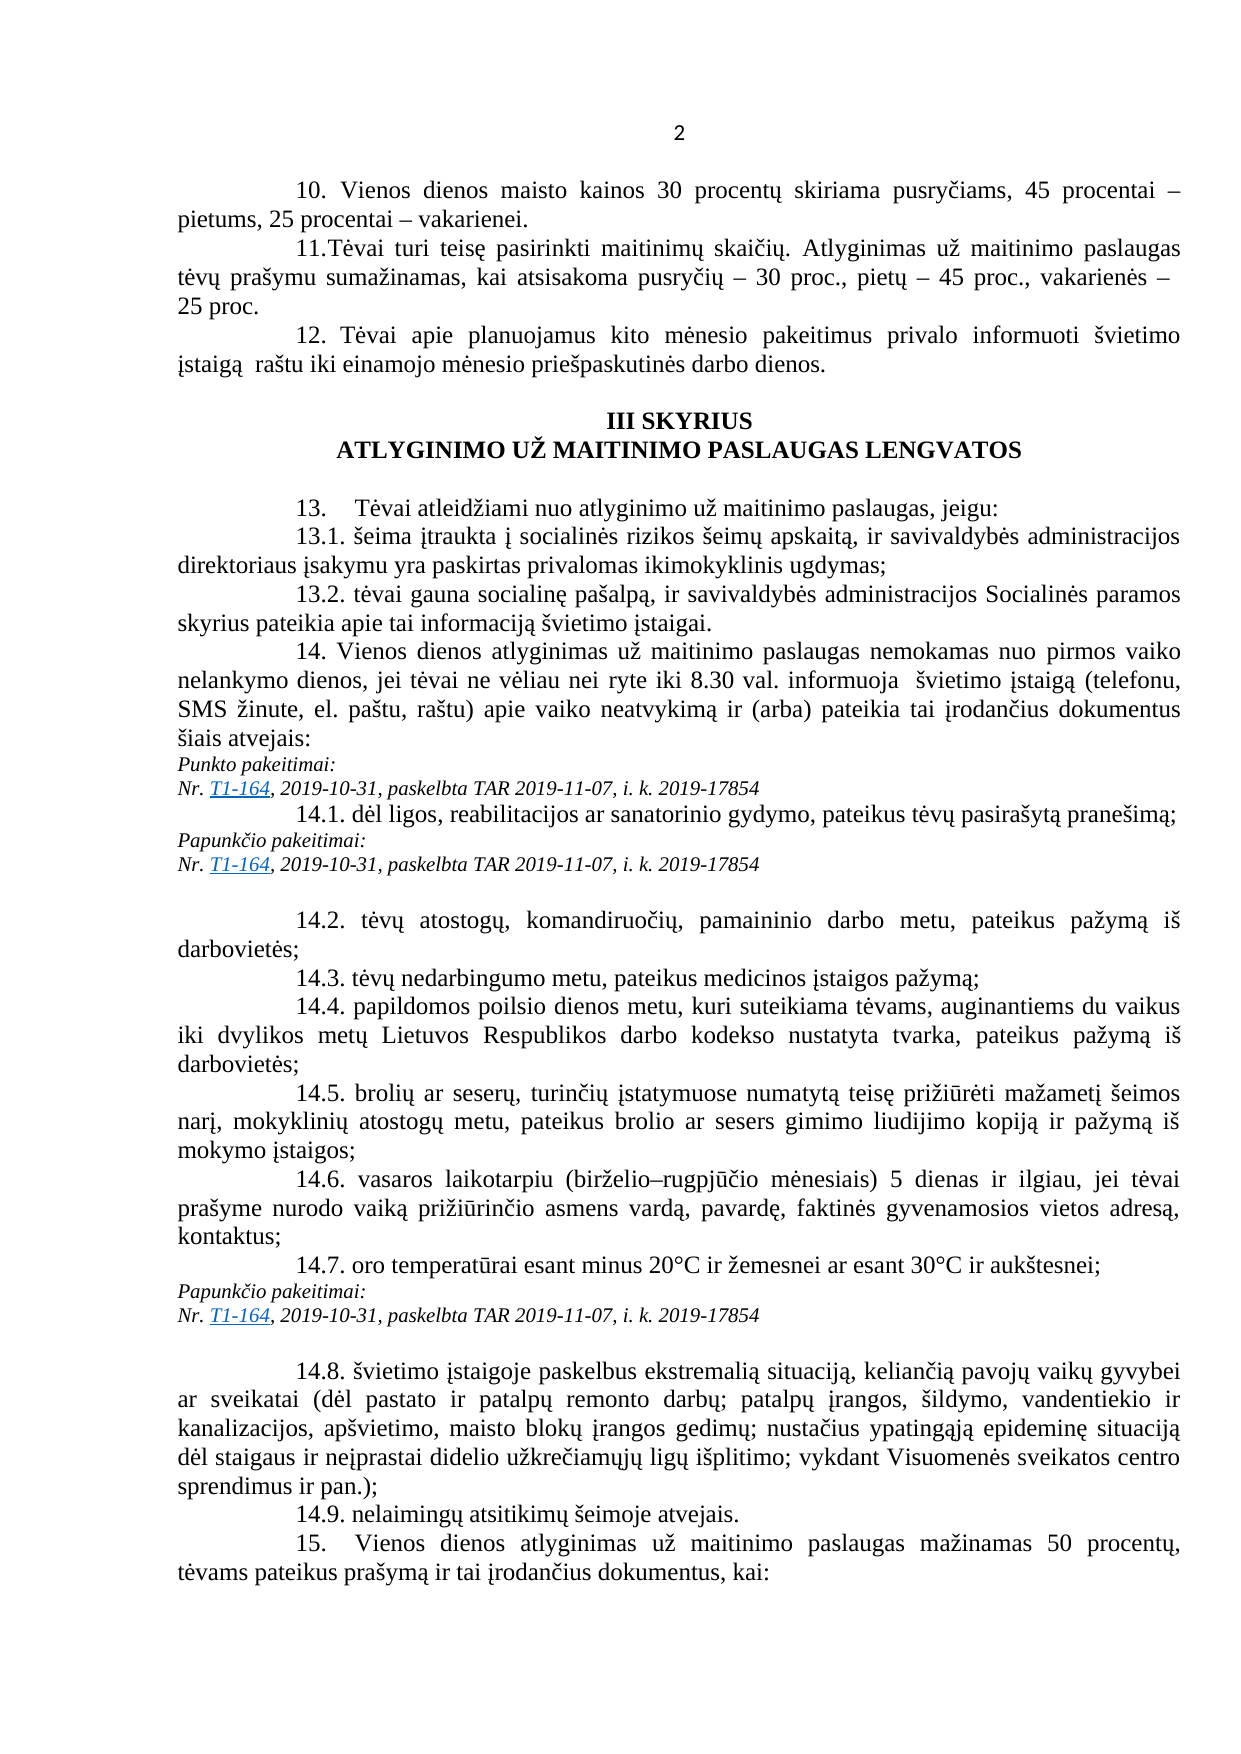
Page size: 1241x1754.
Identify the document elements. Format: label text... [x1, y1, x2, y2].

text Nr. T1-164, 2019-10-31, paskelbta TAR 2019-11-07, i. k. 2019-17854 [177, 852, 1181, 876]
text 14.2. tėvų atostogų, komandiruočių, pamaininio darbo metu, pateikus pažymą iš darbovietės; [177, 905, 1181, 963]
text 14.4. papildomos poilsio dienos metu, kuri suteikiama tėvams, auginantiems du vaikus iki dvylikos metų Lietuvos Respublikos darbo kodekso nustatyta tvarka, pateikus pažymą iš darbovietės; [177, 991, 1181, 1078]
text Nr. T1-164, 2019-10-31, paskelbta TAR 2019-11-07, i. k. 2019-17854 [177, 776, 1181, 799]
text 11. Tėvai turi teisę pasirinkti maitinimų skaičių. Atlyginimas už maitinimo paslaugas tėvų prašymu sumažinamas, kai atsisakoma pusryčių – 30 proc., pietų – 45 proc., vakarienės – 25 proc. [177, 232, 1181, 320]
text 14.7. oro temperatūrai esant minus 20°C ir žemesnei ar esant 30°C ir aukštesnei; [295, 1250, 1181, 1279]
text 14. Vienos dienos atlyginimas už maitinimo paslaugas nemokamas nuo pirmos vaiko nelankymo dienos, jei tėvai ne vėliau nei ryte iki 8.30 val. informuoja švietimo įstaigą (telefonu, SMS žinute, el. paštu, raštu) apie vaiko neatvykimą ir (arba) pateikia tai įrodančius dokumentus šiais atvejais: [177, 636, 1181, 751]
text 13.2. tėvai gauna socialinę pašalpą, ir savivaldybės administracijos Socialinės paramos skyrius pateikia apie tai informaciją švietimo įstaigai. [177, 579, 1181, 636]
text III SKYRIUS [177, 406, 1181, 435]
text 10. Vienos dienos maisto kainos 30 procentų skiriama pusryčiams, 45 procentai –pietums, 25 procentai – vakarienei. [177, 175, 1181, 232]
text 14.6. vasaros laikotarpiu (birželio–rugpjūčio mėnesiais) 5 dienas ir ilgiau, jei tėvai prašyme nurodo vaiką prižiūrinčio asmens vardą, pavardę, faktinės gyvenamosios vietos adresą, kontaktus; [177, 1164, 1181, 1250]
text Punkto pakeitimai: [177, 751, 1181, 776]
text Papunkčio pakeitimai: [177, 828, 1181, 852]
text Nr. T1-164, 2019-10-31, paskelbta TAR 2019-11-07, i. k. 2019-17854 [177, 1303, 1181, 1327]
text 13. Tėvai atleidžiami nuo atlyginimo už maitinimo paslaugas, jeigu: [295, 493, 1181, 521]
text ATLYGINIMO už MAITINIMO PASLAUGAS lengvatOS [177, 435, 1181, 464]
text 14.1. dėl ligos, reabilitacijos ar sanatorinio gydymo, pateikus tėvų pasirašytą pranešimą; [177, 799, 1181, 828]
text 12. Tėvai apie planuojamus kito mėnesio pakeitimus privalo informuoti švietimo įstaigą raštu iki einamojo mėnesio priešpaskutinės darbo dienos. [177, 320, 1181, 378]
text Papunkčio pakeitimai: [177, 1279, 1181, 1303]
text 14.5. brolių ar seserų, turinčių įstatymuose numatytą teisę prižiūrėti mažametį šeimos narį, mokyklinių atostogų metu, pateikus brolio ar sesers gimimo liudijimo kopiją ir pažymą iš mokymo įstaigos; [177, 1078, 1181, 1164]
text 13.1. šeima įtraukta į socialinės rizikos šeimų apskaitą, ir savivaldybės administracijos direktoriaus įsakymu yra paskirtas privalomas ikimokyklinis ugdymas; [177, 521, 1181, 579]
text 14.3. tėvų nedarbingumo metu, pateikus medicinos įstaigos pažymą; [177, 963, 1181, 991]
text 14.9. nelaimingų atsitikimų šeimoje atvejais. [177, 1499, 1181, 1528]
text 14.8. švietimo įstaigoje paskelbus ekstremalią situaciją, keliančią pavojų vaikų gyvybei ar sveikatai (dėl pastato ir patalpų remonto darbų; patalpų įrangos, šildymo, vandentiekio ir kanalizacijos, apšvietimo, maisto blokų įrangos gedimų; nustačius ypatingąją epideminę situaciją dėl staigaus ir neįprastai didelio užkrečiamųjų ligų išplitimo; vykdant Visuomenės sveikatos centro sprendimus ir pan.); [177, 1356, 1181, 1499]
text 15. Vienos dienos atlyginimas už maitinimo paslaugas mažinamas 50 procentų, tėvams pateikus prašymą ir tai įrodančius dokumentus, kai: [177, 1528, 1181, 1586]
